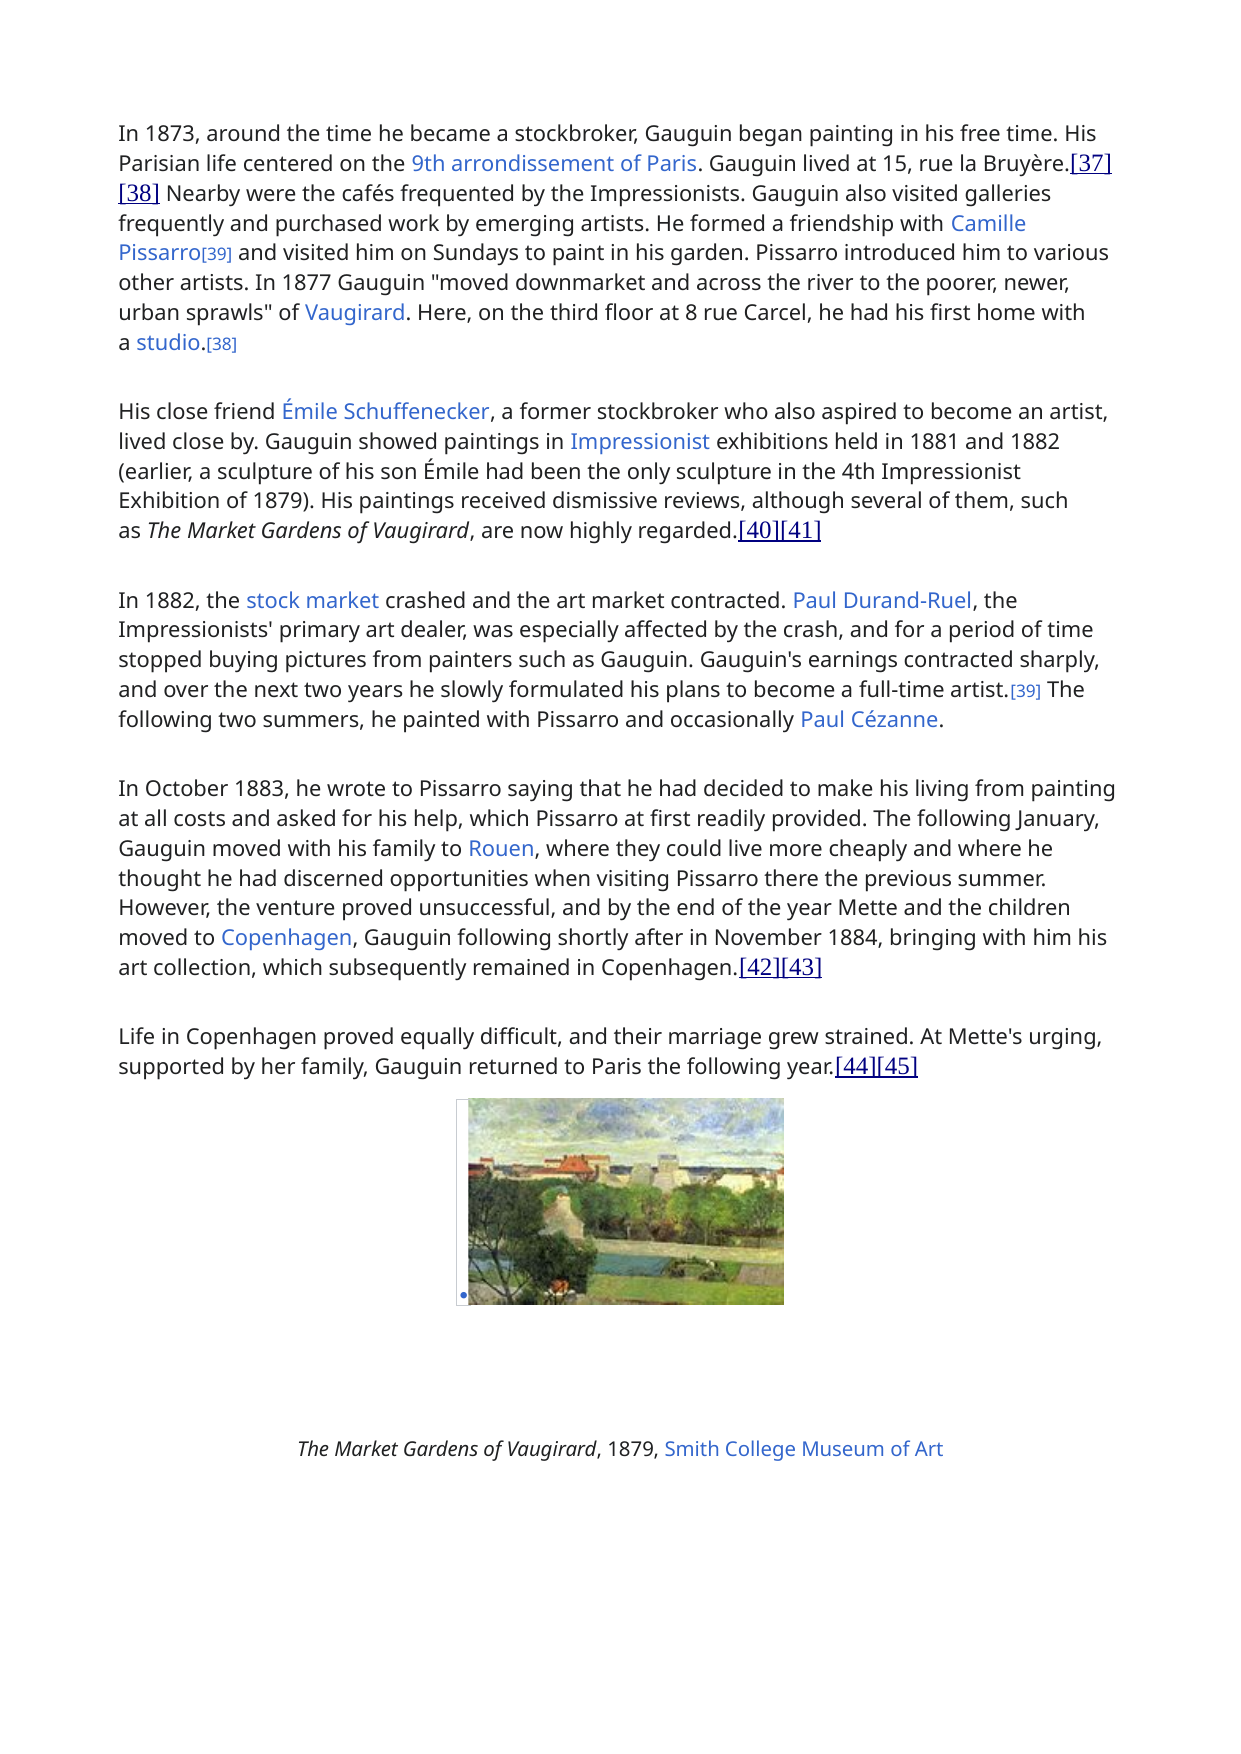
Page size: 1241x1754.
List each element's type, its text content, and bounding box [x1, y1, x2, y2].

text In 1882, the stock market crashed and the art market contracted. Paul Durand-Ruel, the Impressionists' primary art dealer, was especially affected by the crash, and for a period of time stopped buying pictures from painters such as Gauguin. Gauguin's earnings contracted sharply, and over the next two years he slowly formulated his plans to become a full-time artist.[39] The following two summers, he painted with Pissarro and occasionally Paul Cézanne. [118, 584, 1122, 733]
picture [468, 1098, 784, 1305]
list The Market Gardens of Vaugirard, 1879, Smith College Museum of Art [118, 1435, 1119, 1462]
text Life in Copenhagen proved equally difficult, and their marriage grew strained. At Mette's urging, supported by her family, Gauguin returned to Paris the following year.[44][45] [118, 1021, 1122, 1081]
text In October 1883, he wrote to Pissarro saying that he had decided to make his living from painting at all costs and asked for his help, which Pissarro at first readily provided. The following January, Gauguin moved with his family to Rouen, where they could live more cheaply and where he thought he had discerned opportunities when visiting Pissarro there the previous summer. However, the venture proved unsuccessful, and by the end of the year Mette and the children moved to Copenhagen, Gauguin following shortly after in November 1884, bringing with him his art collection, which subsequently remained in Copenhagen.[42][43] [118, 773, 1122, 982]
text In 1873, around the time he became a stockbroker, Gauguin began painting in his free time. His Parisian life centered on the 9th arrondissement of Paris. Gauguin lived at 15, rue la Bruyère.[37][38] Nearby were the cafés frequented by the Impressionists. Gauguin also visited galleries frequently and purchased work by emerging artists. He formed a friendship with Camille Pissarro[39] and visited him on Sundays to paint in his garden. Pissarro introduced him to various other artists. In 1877 Gauguin "moved downmarket and across the river to the poorer, newer, urban sprawls" of Vaugirard. Here, on the third floor at 8 rue Carcel, he had his first home with a studio.[38] [118, 118, 1122, 356]
text His close friend Émile Schuffenecker, a former stockbroker who also aspired to become an artist, lived close by. Gauguin showed paintings in Impressionist exhibitions held in 1881 and 1882 (earlier, a sculpture of his son Émile had been the only sculpture in the 4th Impressionist Exhibition of 1879). His paintings received dismissive reviews, although several of them, such as The Market Gardens of Vaugirard, are now highly regarded.[40][41] [118, 396, 1122, 545]
